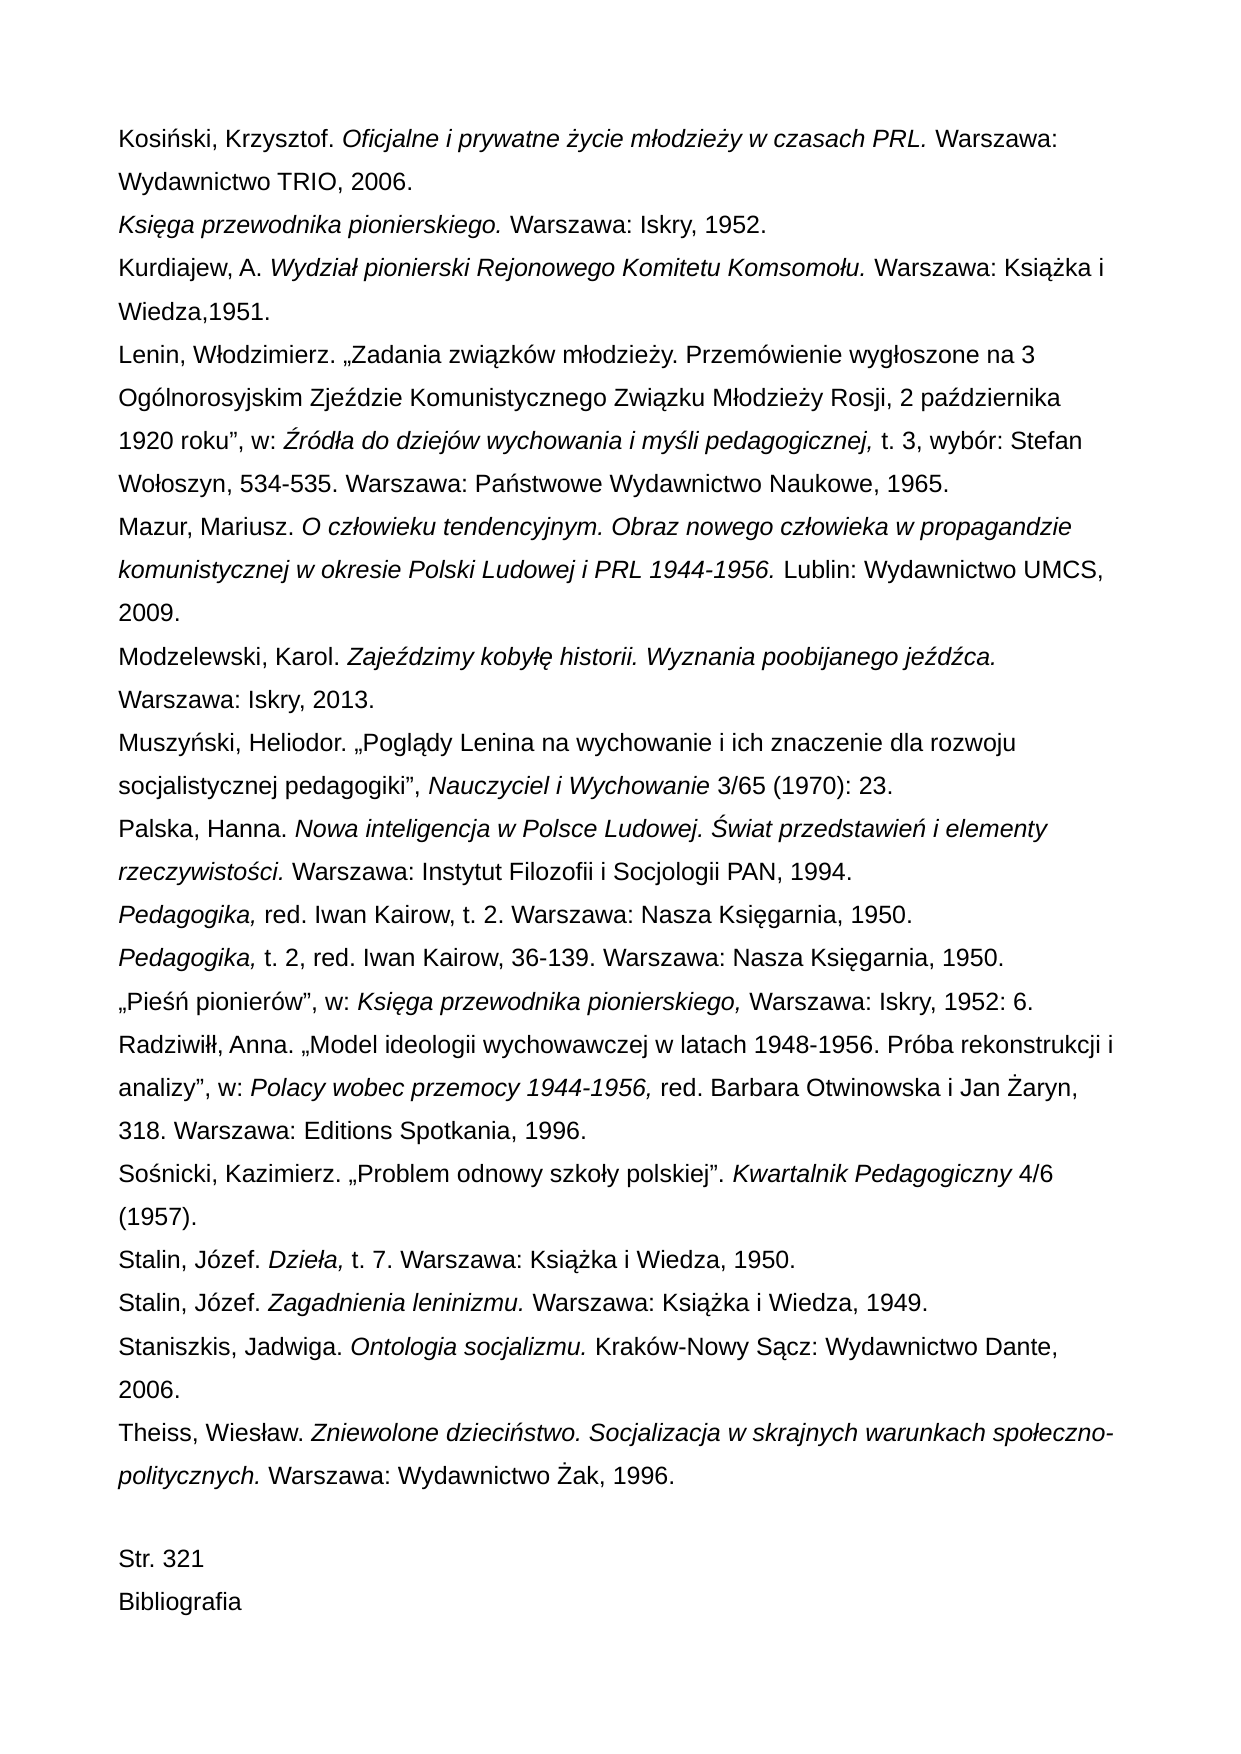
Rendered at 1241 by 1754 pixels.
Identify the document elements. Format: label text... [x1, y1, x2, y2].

text Mazur, Mariusz. O człowieku tendencyjnym. Obraz nowego człowieka w propagandzie komunistycznej w okresie Polski Ludowej i PRL 1944-1956. Lublin: Wydawnictwo UMCS, 2009. [118, 512, 1122, 627]
text Modzelewski, Karol. Zajeździmy kobyłę historii. Wyznania poobijanego jeźdźca. Warszawa: Iskry, 2013. [118, 642, 1122, 713]
text Palska, Hanna. Nowa inteligencja w Polsce Ludowej. Świat przedstawień i elementy rzeczywistości. Warszawa: Instytut Filozofii i Socjologii PAN, 1994. [118, 814, 1122, 886]
text Sośnicki, Kazimierz. „Problem odnowy szkoły polskiej”. Kwartalnik Pedagogiczny 4/6 (1957). [118, 1159, 1122, 1231]
text Muszyński, Heliodor. „Poglądy Lenina na wychowanie i ich znaczenie dla rozwoju socjalistycznej pedagogiki”, Nauczyciel i Wychowanie 3/65 (1970): 23. [118, 728, 1122, 800]
text Stalin, Józef. Dzieła, t. 7. Warszawa: Książka i Wiedza, 1950. [118, 1245, 1122, 1274]
text Pedagogika, t. 2, red. Iwan Kairow, 36-139. Warszawa: Nasza Księgarnia, 1950. [118, 943, 1122, 972]
text Księga przewodnika pionierskiego. Warszawa: Iskry, 1952. [118, 210, 1122, 239]
text Theiss, Wiesław. Zniewolone dzieciństwo. Socjalizacja w skrajnych warunkach społeczno-politycznych. Warszawa: Wydawnictwo Żak, 1996. [118, 1418, 1122, 1490]
text Kosiński, Krzysztof. Oficjalne i prywatne życie młodzieży w czasach PRL. Warszawa: Wydawnictwo TRIO, 2006. [118, 124, 1122, 196]
text Stalin, Józef. Zagadnienia leninizmu. Warszawa: Książka i Wiedza, 1949. [118, 1288, 1122, 1317]
text „Pieśń pionierów”, w: Księga przewodnika pionierskiego, Warszawa: Iskry, 1952: 6. [118, 987, 1122, 1015]
text Radziwiłł, Anna. „Model ideologii wychowawczej w latach 1948-1956. Próba rekonstrukcji i analizy”, w: Polacy wobec przemocy 1944-1956, red. Barbara Otwinowska i Jan Żaryn, 318. Warszawa: Editions Spotkania, 1996. [118, 1030, 1122, 1145]
text Kurdiajew, A. Wydział pionierski Rejonowego Komitetu Komsomołu. Warszawa: Książka i Wiedza,1951. [118, 253, 1122, 325]
text Str. 321 [118, 1544, 1122, 1573]
text Pedagogika, red. Iwan Kairow, t. 2. Warszawa: Nasza Księgarnia, 1950. [118, 900, 1122, 929]
text Staniszkis, Jadwiga. Ontologia socjalizmu. Kraków-Nowy Sącz: Wydawnictwo Dante, 2006. [118, 1332, 1122, 1403]
text Bibliografia [118, 1587, 1122, 1616]
text Lenin, Włodzimierz. „Zadania związków młodzieży. Przemówienie wygłoszone na 3 Ogólnorosyjskim Zjeździe Komunistycznego Związku Młodzieży Rosji, 2 października 1920 roku”, w: Źródła do dziejów wychowania i myśli pedagogicznej, t. 3, wybór: Stefan Wołoszyn, 534-535. Warszawa: Państwowe Wydawnictwo Naukowe, 1965. [118, 340, 1122, 498]
